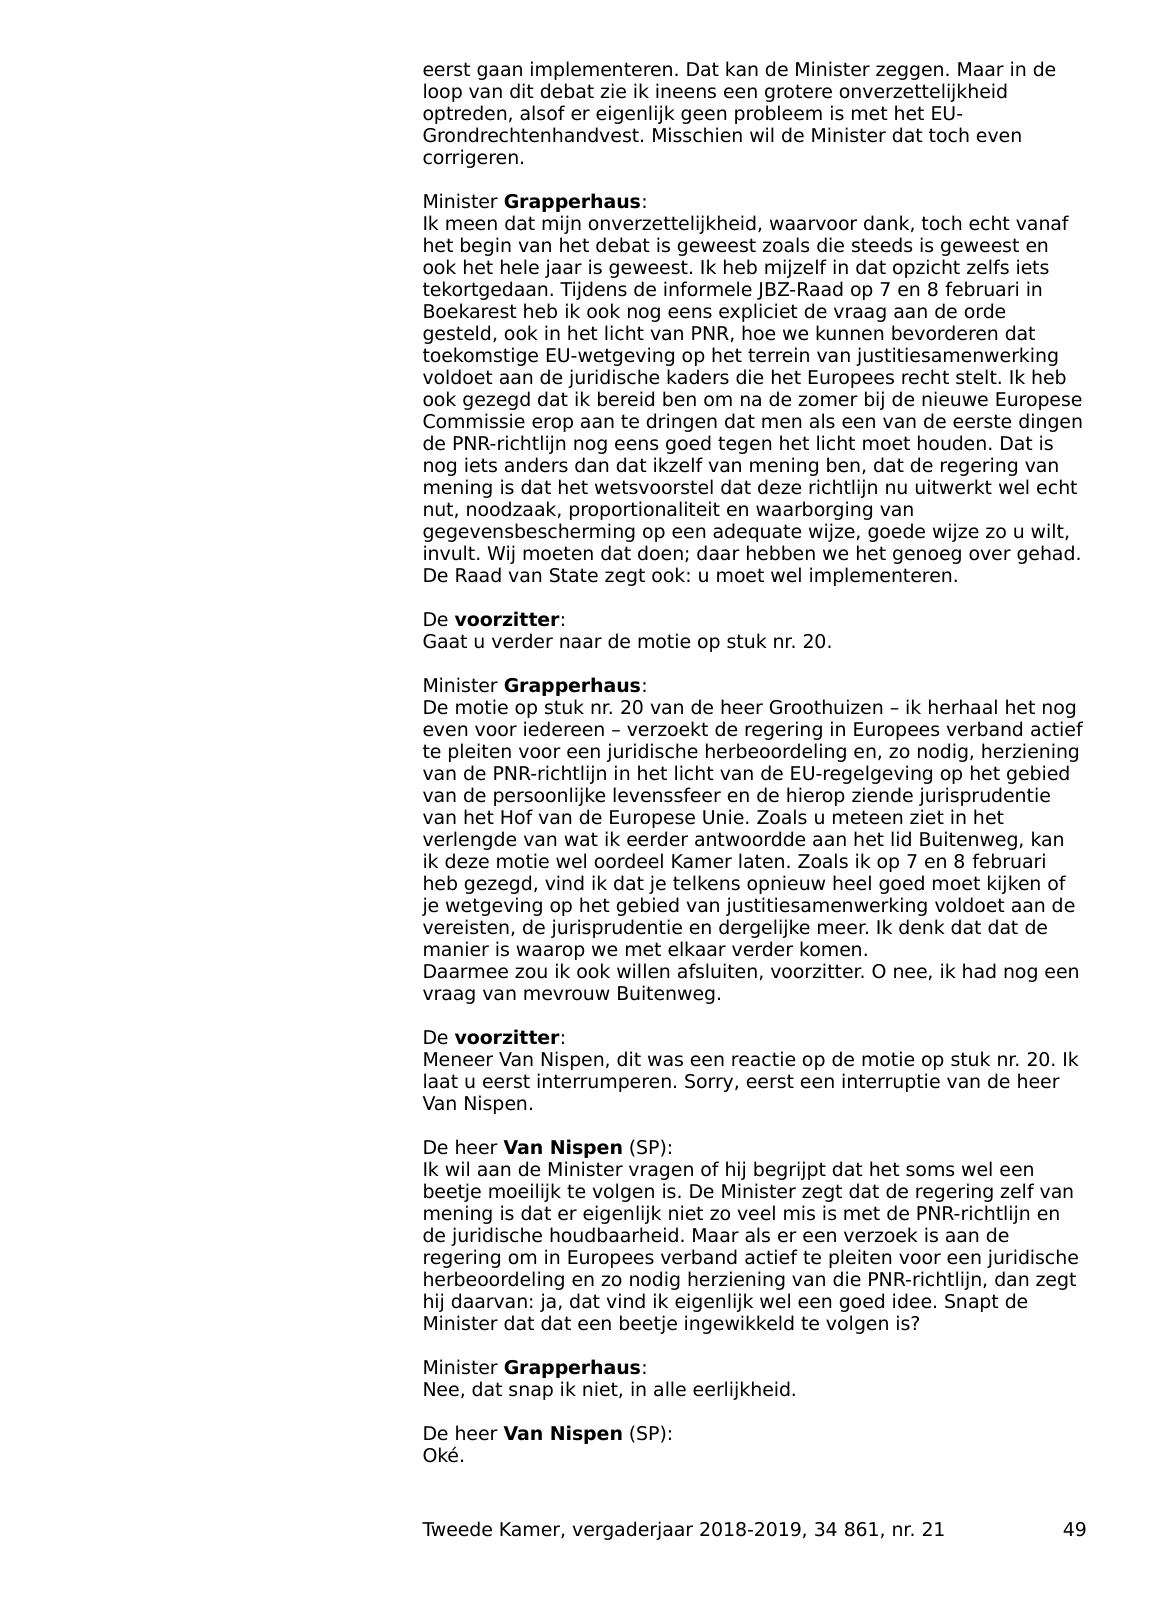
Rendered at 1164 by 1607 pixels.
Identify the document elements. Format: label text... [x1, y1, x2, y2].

text Ik wil aan de Minister vragen of hij begrijpt dat het soms wel een beetje moeilijk te volgen is. De Minister zegt dat de regering zelf van mening is dat er eigenlijk niet zo veel mis is met de PNR-richtlijn en de juridische houdbaarheid. Maar als er een verzoek is aan de regering om in Europees verband actief te pleiten voor een juridische herbeoordeling en zo nodig herziening van die PNR-richtlijn, dan zegt hij daarvan: ja, dat vind ik eigenlijk wel een goed idee. Snapt de Minister dat dat een beetje ingewikkeld te volgen is? [422, 1159, 1087, 1335]
text De heer Van Nispen (SP): [422, 1137, 1087, 1159]
text Daarmee zou ik ook willen afsluiten, voorzitter. O nee, ik had nog een vraag van mevrouw Buitenweg. [422, 961, 1087, 1005]
text Gaat u verder naar de motie op stuk nr. 20. [422, 631, 1087, 653]
text Oké. [422, 1445, 1087, 1467]
text Minister Grapperhaus: [422, 675, 1087, 697]
text De voorzitter: [422, 1027, 1087, 1049]
text Nee, dat snap ik niet, in alle eerlijkheid. [422, 1379, 1087, 1401]
text Meneer Van Nispen, dit was een reactie op de motie op stuk nr. 20. Ik laat u eerst interrumperen. Sorry, eerst een interruptie van de heer Van Nispen. [422, 1049, 1087, 1115]
text eerst gaan implementeren. Dat kan de Minister zeggen. Maar in de loop van dit debat zie ik ineens een grotere onverzettelijkheid optreden, alsof er eigenlijk geen probleem is met het EU-Grondrechtenhandvest. Misschien wil de Minister dat toch even corrigeren. [422, 59, 1087, 169]
text De motie op stuk nr. 20 van de heer Groothuizen – ik herhaal het nog even voor iedereen – verzoekt de regering in Europees verband actief te pleiten voor een juridische herbeoordeling en, zo nodig, herziening van de PNR-richtlijn in het licht van de EU-regelgeving op het gebied van de persoonlijke levenssfeer en de hierop ziende jurisprudentie van het Hof van de Europese Unie. Zoals u meteen ziet in het verlengde van wat ik eerder antwoordde aan het lid Buitenweg, kan ik deze motie wel oordeel Kamer laten. Zoals ik op 7 en 8 februari heb gezegd, vind ik dat je telkens opnieuw heel goed moet kijken of je wetgeving op het gebied van justitiesamenwerking voldoet aan de vereisten, de jurisprudentie en dergelijke meer. Ik denk dat dat de manier is waarop we met elkaar verder komen. [422, 697, 1087, 961]
text Ik meen dat mijn onverzettelijkheid, waarvoor dank, toch echt vanaf het begin van het debat is geweest zoals die steeds is geweest en ook het hele jaar is geweest. Ik heb mijzelf in dat opzicht zelfs iets tekortgedaan. Tijdens de informele JBZ-Raad op 7 en 8 februari in Boekarest heb ik ook nog eens expliciet de vraag aan de orde gesteld, ook in het licht van PNR, hoe we kunnen bevorderen dat toekomstige EU-wetgeving op het terrein van justitiesamenwerking voldoet aan de juridische kaders die het Europees recht stelt. Ik heb ook gezegd dat ik bereid ben om na de zomer bij de nieuwe Europese Commissie erop aan te dringen dat men als een van de eerste dingen de PNR-richtlijn nog eens goed tegen het licht moet houden. Dat is nog iets anders dan dat ikzelf van mening ben, dat de regering van mening is dat het wetsvoorstel dat deze richtlijn nu uitwerkt wel echt nut, noodzaak, proportionaliteit en waarborging van gegevensbescherming op een adequate wijze, goede wijze zo u wilt, invult. Wij moeten dat doen; daar hebben we het genoeg over gehad. De Raad van State zegt ook: u moet wel implementeren. [422, 213, 1087, 587]
text Minister Grapperhaus: [422, 191, 1087, 213]
text De heer Van Nispen (SP): [422, 1423, 1087, 1445]
text De voorzitter: [422, 609, 1087, 631]
text Minister Grapperhaus: [422, 1357, 1087, 1379]
